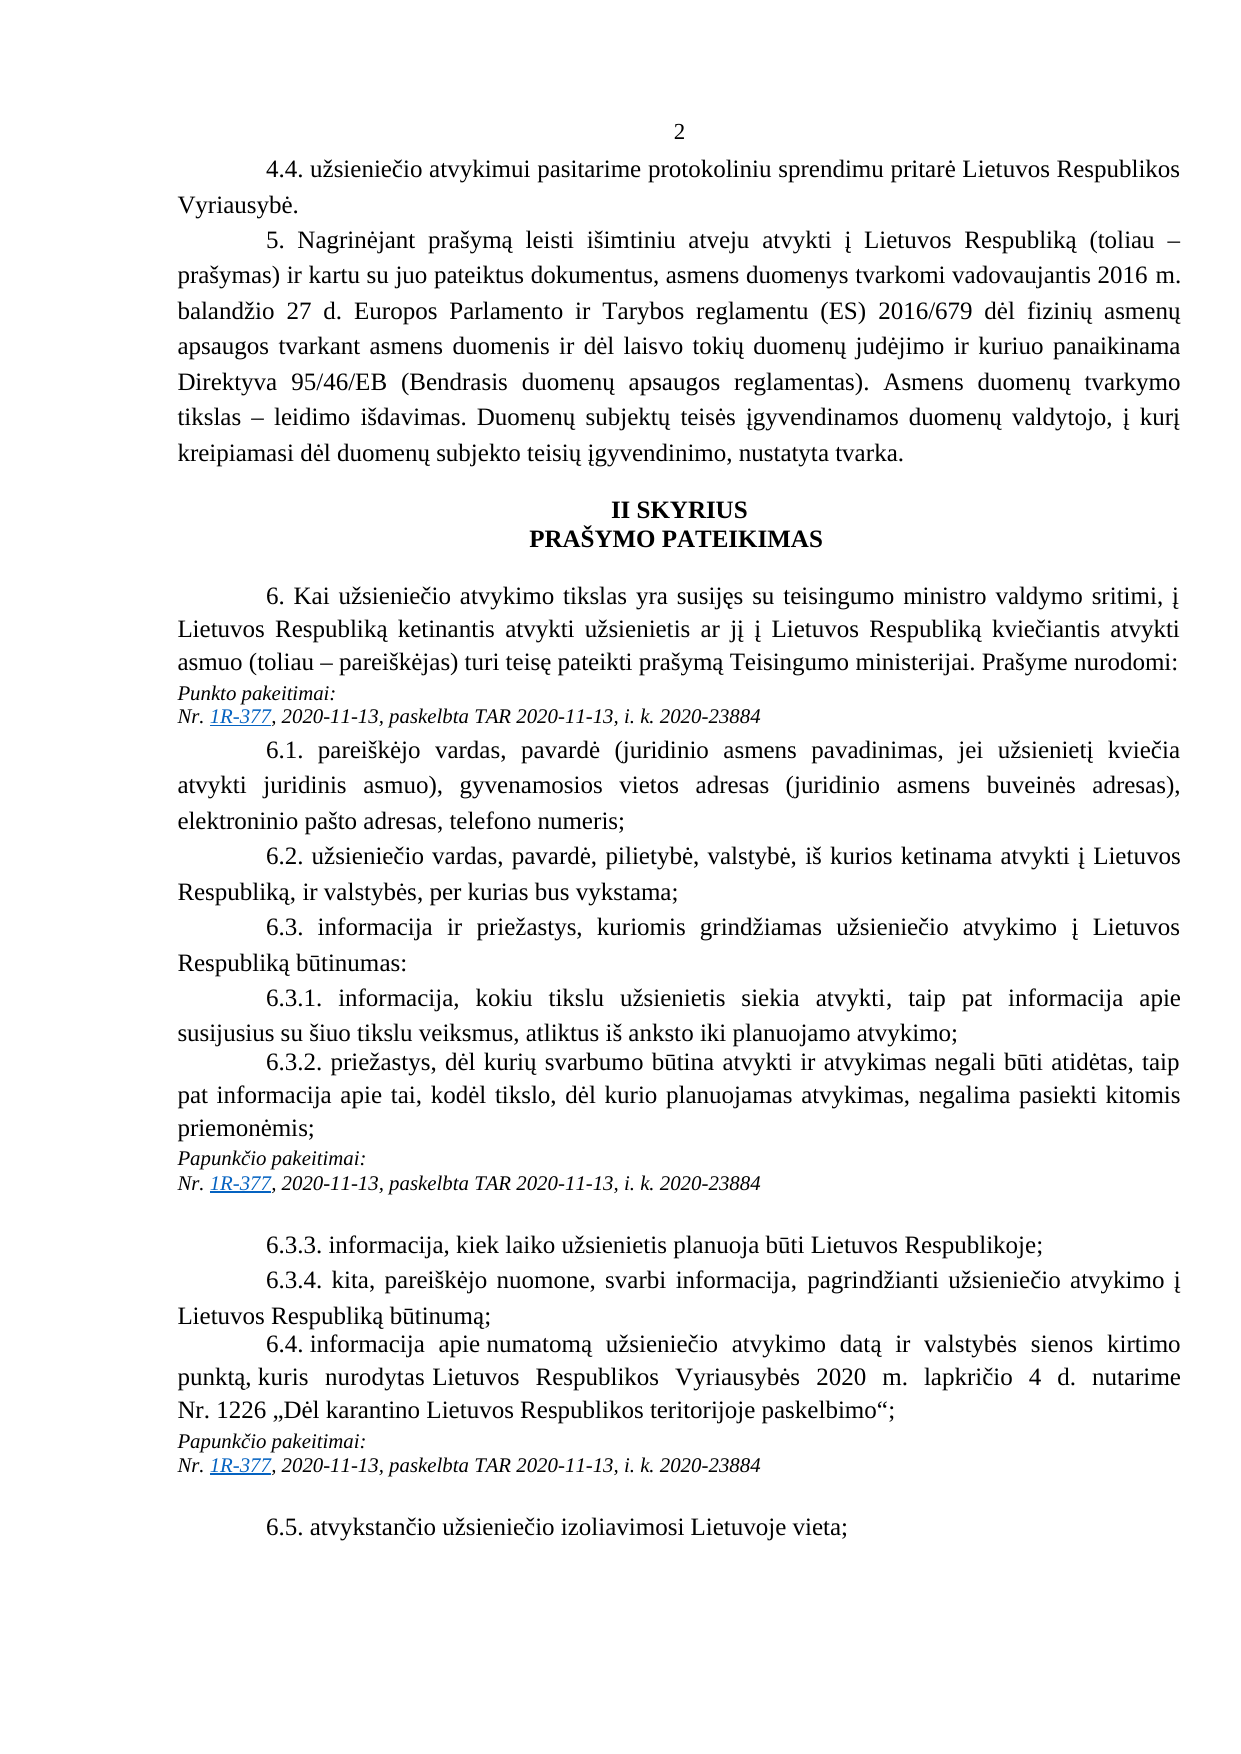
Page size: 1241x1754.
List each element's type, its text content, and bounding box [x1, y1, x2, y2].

text Nr. 1R-377, 2020-11-13, paskelbta TAR 2020-11-13, i. k. 2020-23884 [177, 704, 1181, 728]
text 6.3.4. kita, pareiškėjo nuomone, svarbi informacija, pagrindžianti užsieniečio atvykimo į Lietuvos Respubliką būtinumą; [177, 1259, 1181, 1329]
text PRAŠYMO PATEIKIMAS [177, 524, 1181, 553]
text 6.3. informacija ir priežastys, kuriomis grindžiamas užsieniečio atvykimo į Lietuvos Respubliką būtinumas: [177, 906, 1181, 976]
text 6.3.3. informacija, kiek laiko užsienietis planuoja būti Lietuvos Respublikoje; [177, 1223, 1181, 1259]
text 6. Kai užsieniečio atvykimo tikslas yra susijęs su teisingumo ministro valdymo sritimi, į Lietuvos Respubliką ketinantis atvykti užsienietis ar jį į Lietuvos Respubliką kviečiantis atvykti asmuo (toliau – pareiškėjas) turi teisę pateikti prašymą Teisingumo ministerijai. Prašyme nurodomi: [177, 581, 1181, 676]
text II SKYRIUS [177, 495, 1181, 524]
text 6.2. užsieniečio vardas, pavardė, pilietybė, valstybė, iš kurios ketinama atvykti į Lietuvos Respubliką, ir valstybės, per kurias bus vykstama; [177, 835, 1181, 906]
text 6.3.1. informacija, kokiu tikslu užsienietis siekia atvykti, taip pat informacija apie susijusius su šiuo tikslu veiksmus, atliktus iš anksto iki planuojamo atvykimo; [177, 976, 1181, 1047]
text Punkto pakeitimai: [177, 680, 1181, 704]
text 5. Nagrinėjant prašymą leisti išimtiniu atveju atvykti į Lietuvos Respubliką (toliau – prašymas) ir kartu su juo pateiktus dokumentus, asmens duomenys tvarkomi vadovaujantis 2016 m. balandžio 27 d. Europos Parlamento ir Tarybos reglamentu (ES) 2016/679 dėl fizinių asmenų apsaugos tvarkant asmens duomenis ir dėl laisvo tokių duomenų judėjimo ir kuriuo panaikinama Direktyva 95/46/EB (Bendrasis duomenų apsaugos reglamentas). Asmens duomenų tvarkymo tikslas – leidimo išdavimas. Duomenų subjektų teisės įgyvendinamos duomenų valdytojo, į kurį kreipiamasi dėl duomenų subjekto teisių įgyvendinimo, nustatyta tvarka. [177, 218, 1181, 466]
text 4.4. užsieniečio atvykimui pasitarime protokoliniu sprendimu pritarė Lietuvos Respublikos Vyriausybė. [177, 148, 1181, 218]
text 6.3.2. priežastys, dėl kurių svarbumo būtina atvykti ir atvykimas negali būti atidėtas, taip pat informacija apie tai, kodėl tikslo, dėl kurio planuojamas atvykimas, negalima pasiekti kitomis priemonėmis; [177, 1047, 1181, 1142]
text 6.1. pareiškėjo vardas, pavardė (juridinio asmens pavadinimas, jei užsienietį kviečia atvykti juridinis asmuo), gyvenamosios vietos adresas (juridinio asmens buveinės adresas), elektroninio pašto adresas, telefono numeris; [177, 728, 1181, 835]
text Papunkčio pakeitimai: [177, 1146, 1181, 1170]
text 6.4. informacija apie numatomą užsieniečio atvykimo datą ir valstybės sienos kirtimo punktą, kuris nurodytas Lietuvos Respublikos Vyriausybės 2020 m. lapkričio 4 d. nutarime Nr. 1226 „Dėl karantino Lietuvos Respublikos teritorijoje paskelbimo“; [177, 1329, 1181, 1424]
text Nr. 1R-377, 2020-11-13, paskelbta TAR 2020-11-13, i. k. 2020-23884 [177, 1453, 1181, 1477]
text Papunkčio pakeitimai: [177, 1428, 1181, 1453]
text Nr. 1R-377, 2020-11-13, paskelbta TAR 2020-11-13, i. k. 2020-23884 [177, 1170, 1181, 1194]
text 6.5. atvykstančio užsieniečio izoliavimosi Lietuvoje vieta; [177, 1505, 1181, 1541]
